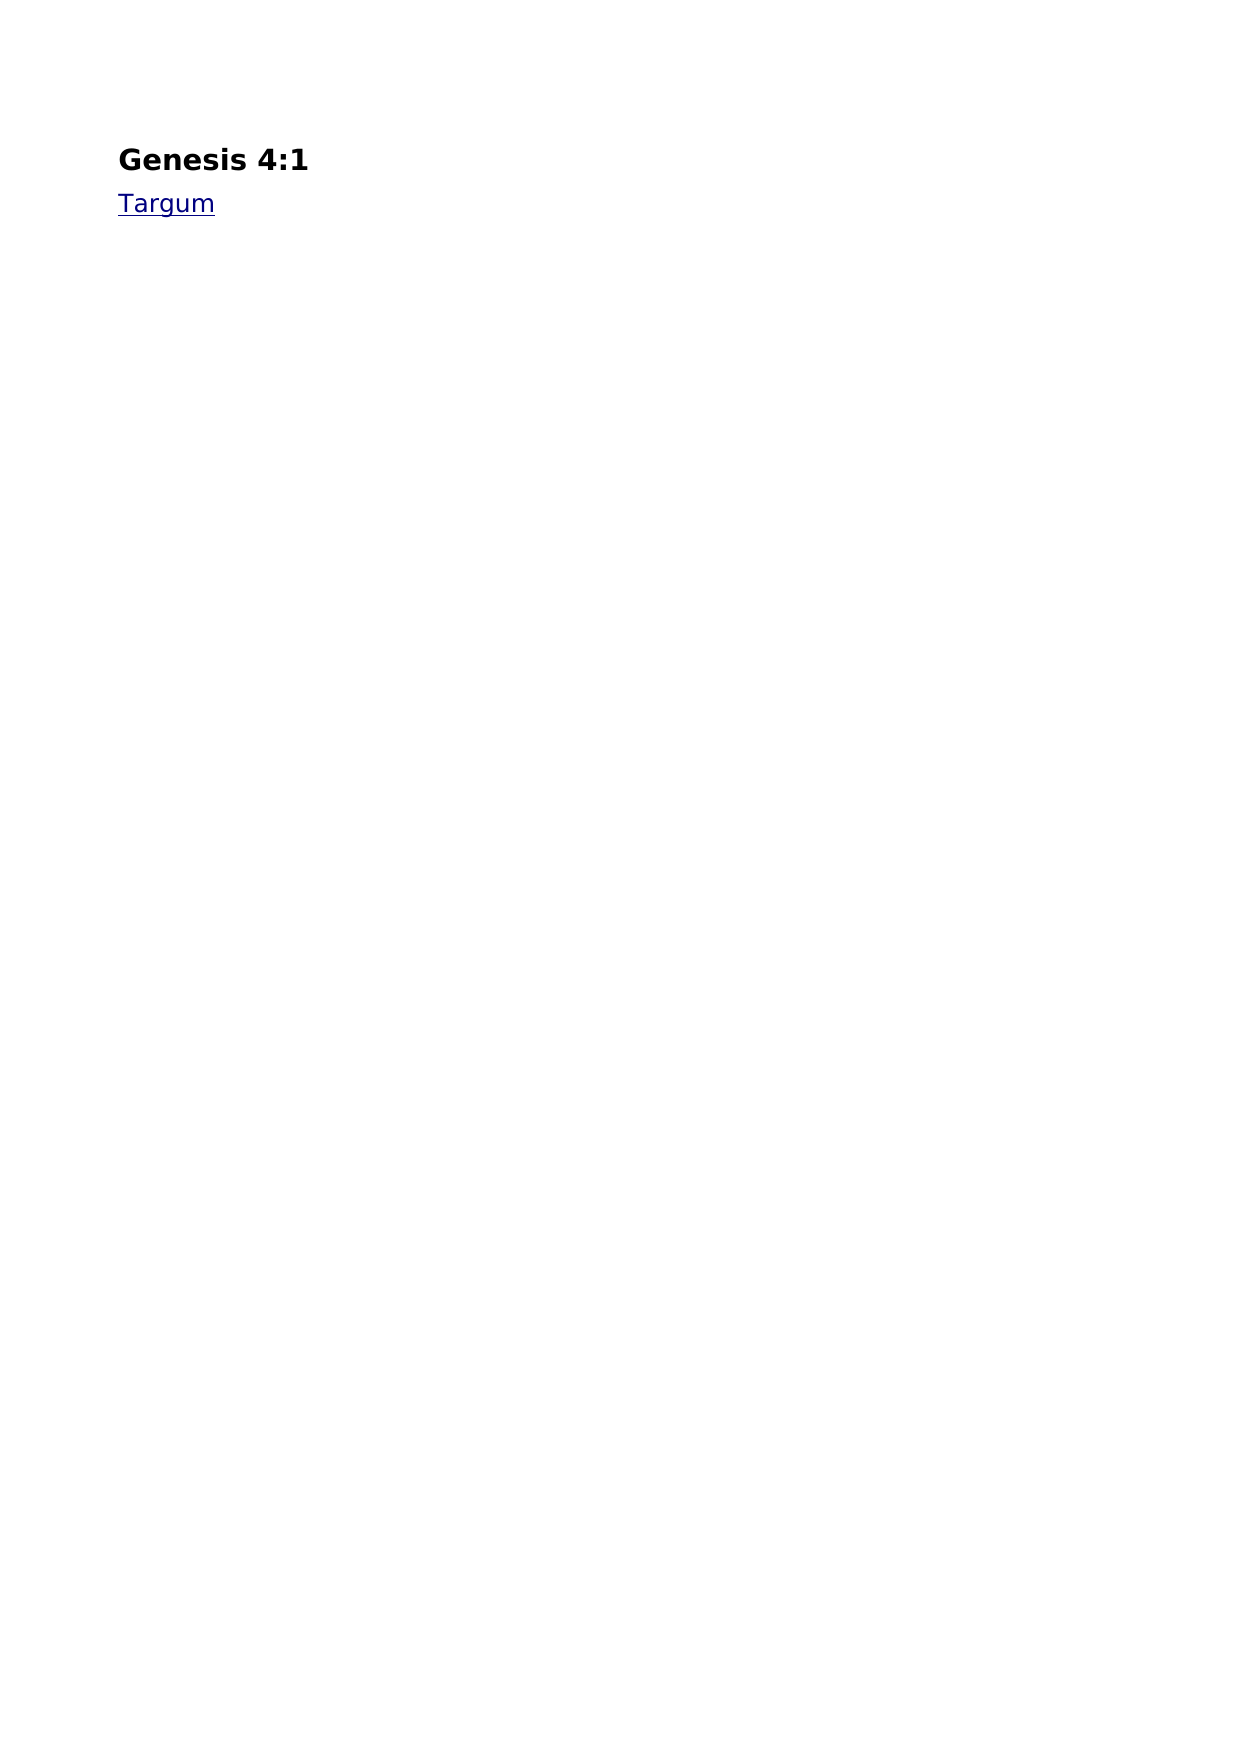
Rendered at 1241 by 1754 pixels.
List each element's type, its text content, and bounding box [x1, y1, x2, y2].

subtitle Genesis 4:1 [118, 143, 1122, 177]
text Targum [118, 189, 1122, 219]
